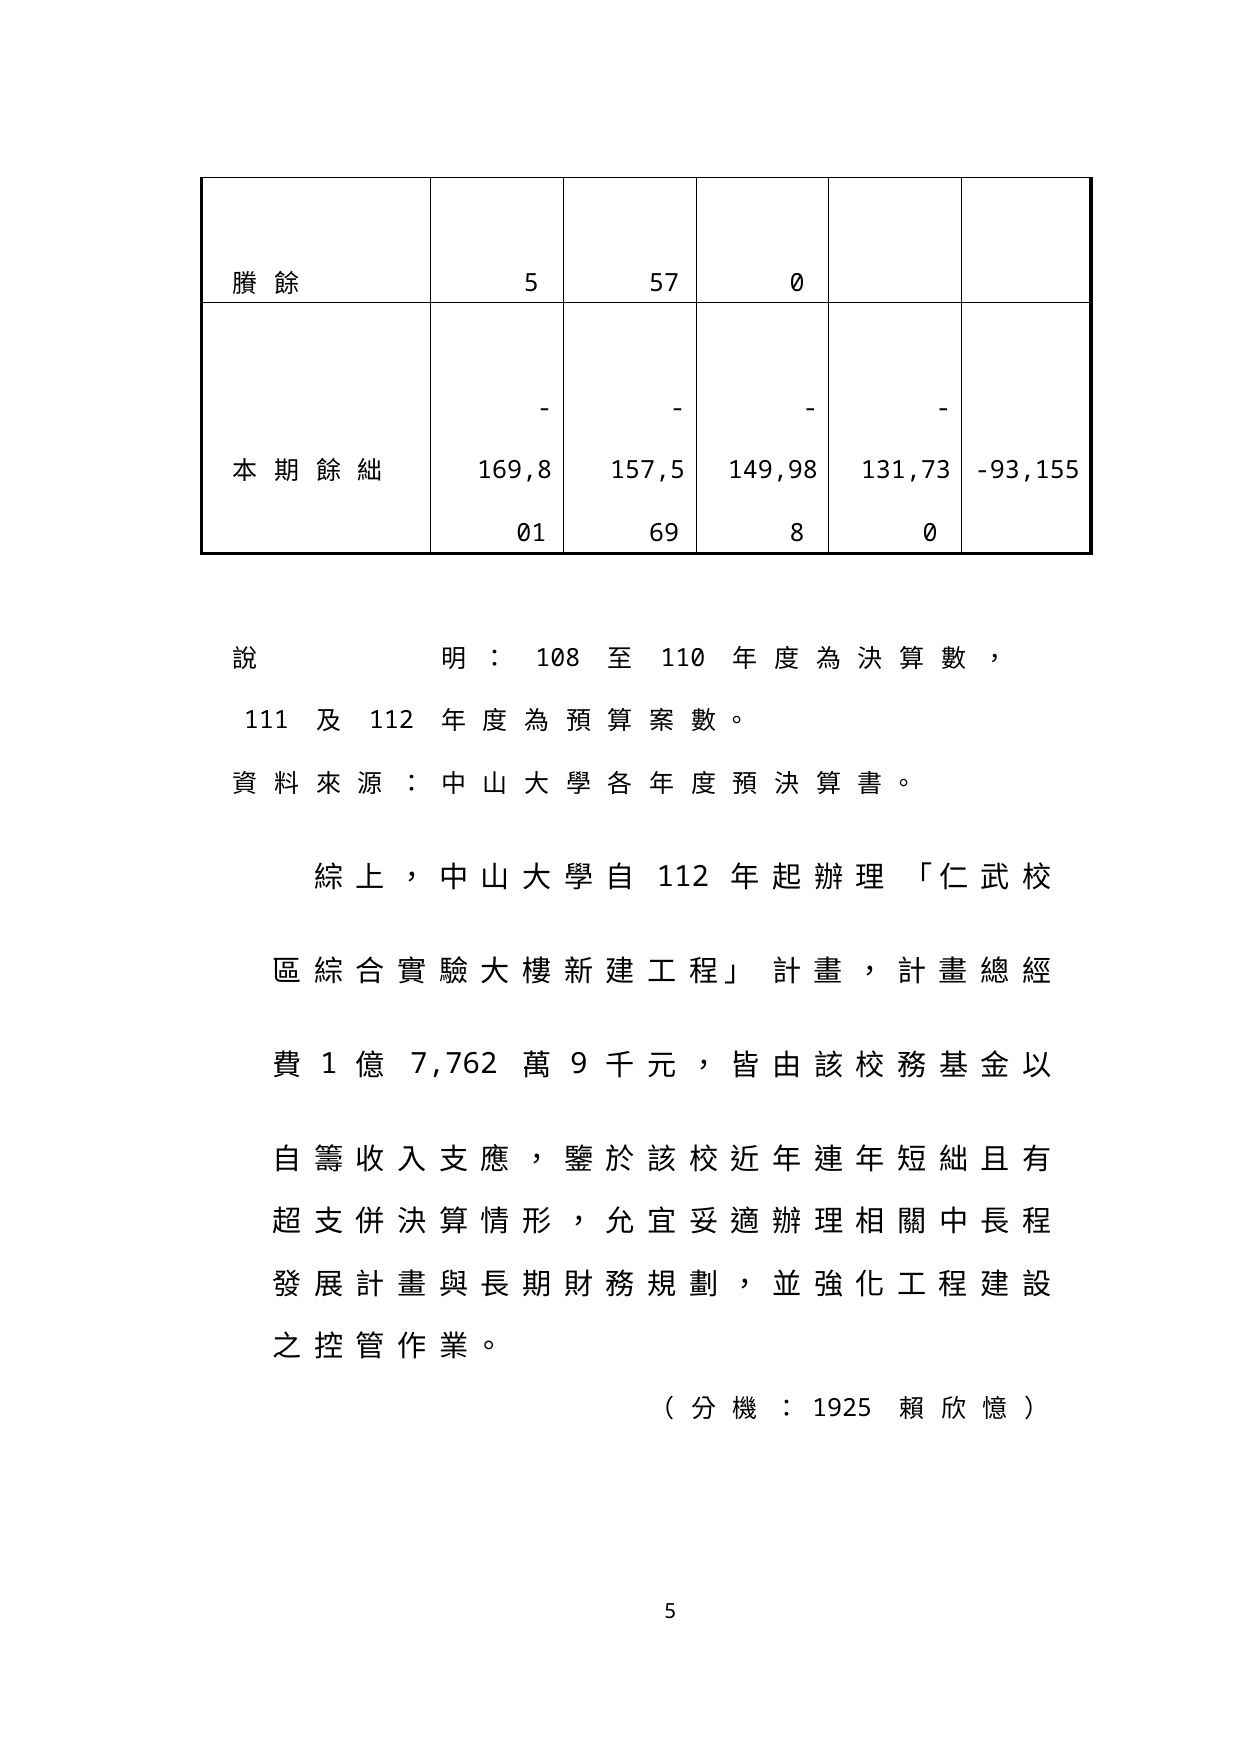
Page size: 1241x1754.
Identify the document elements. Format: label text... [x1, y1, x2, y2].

text 說 明：108至110年度為決算數，111及112年度為預算案數。 [191, 615, 1058, 740]
table_cell 5 [431, 178, 563, 302]
table_cell [829, 178, 961, 302]
table_cell [962, 178, 1089, 302]
table_cell -169,801 [431, 303, 563, 552]
table_cell 57 [564, 178, 696, 302]
table_cell 本期餘絀 [203, 303, 430, 552]
table_cell -131,730 [829, 303, 961, 552]
table_cell -149,988 [697, 303, 828, 552]
text （分機：1925 賴欣憶） [183, 1365, 1058, 1427]
text 綜上，中山大學自112年起辦理「仁武校區綜合實驗大樓新建工程」計畫，計畫總經費1億7,762萬9千元，皆由該校務基金以自籌收入支應，鑒於該校近年連年短絀且有超支併決算情形，允宜妥適辦理相關中長程發展計畫與長期財務規劃，並強化工程建設之控管作業。 [242, 802, 1058, 1365]
table_cell -157,569 [564, 303, 696, 552]
text 資料來源：中山大學各年度預決算書。 [191, 740, 1058, 802]
table_cell 賸餘 [203, 178, 430, 302]
table_cell -93,155 [962, 303, 1089, 552]
table_cell 0 [697, 178, 828, 302]
